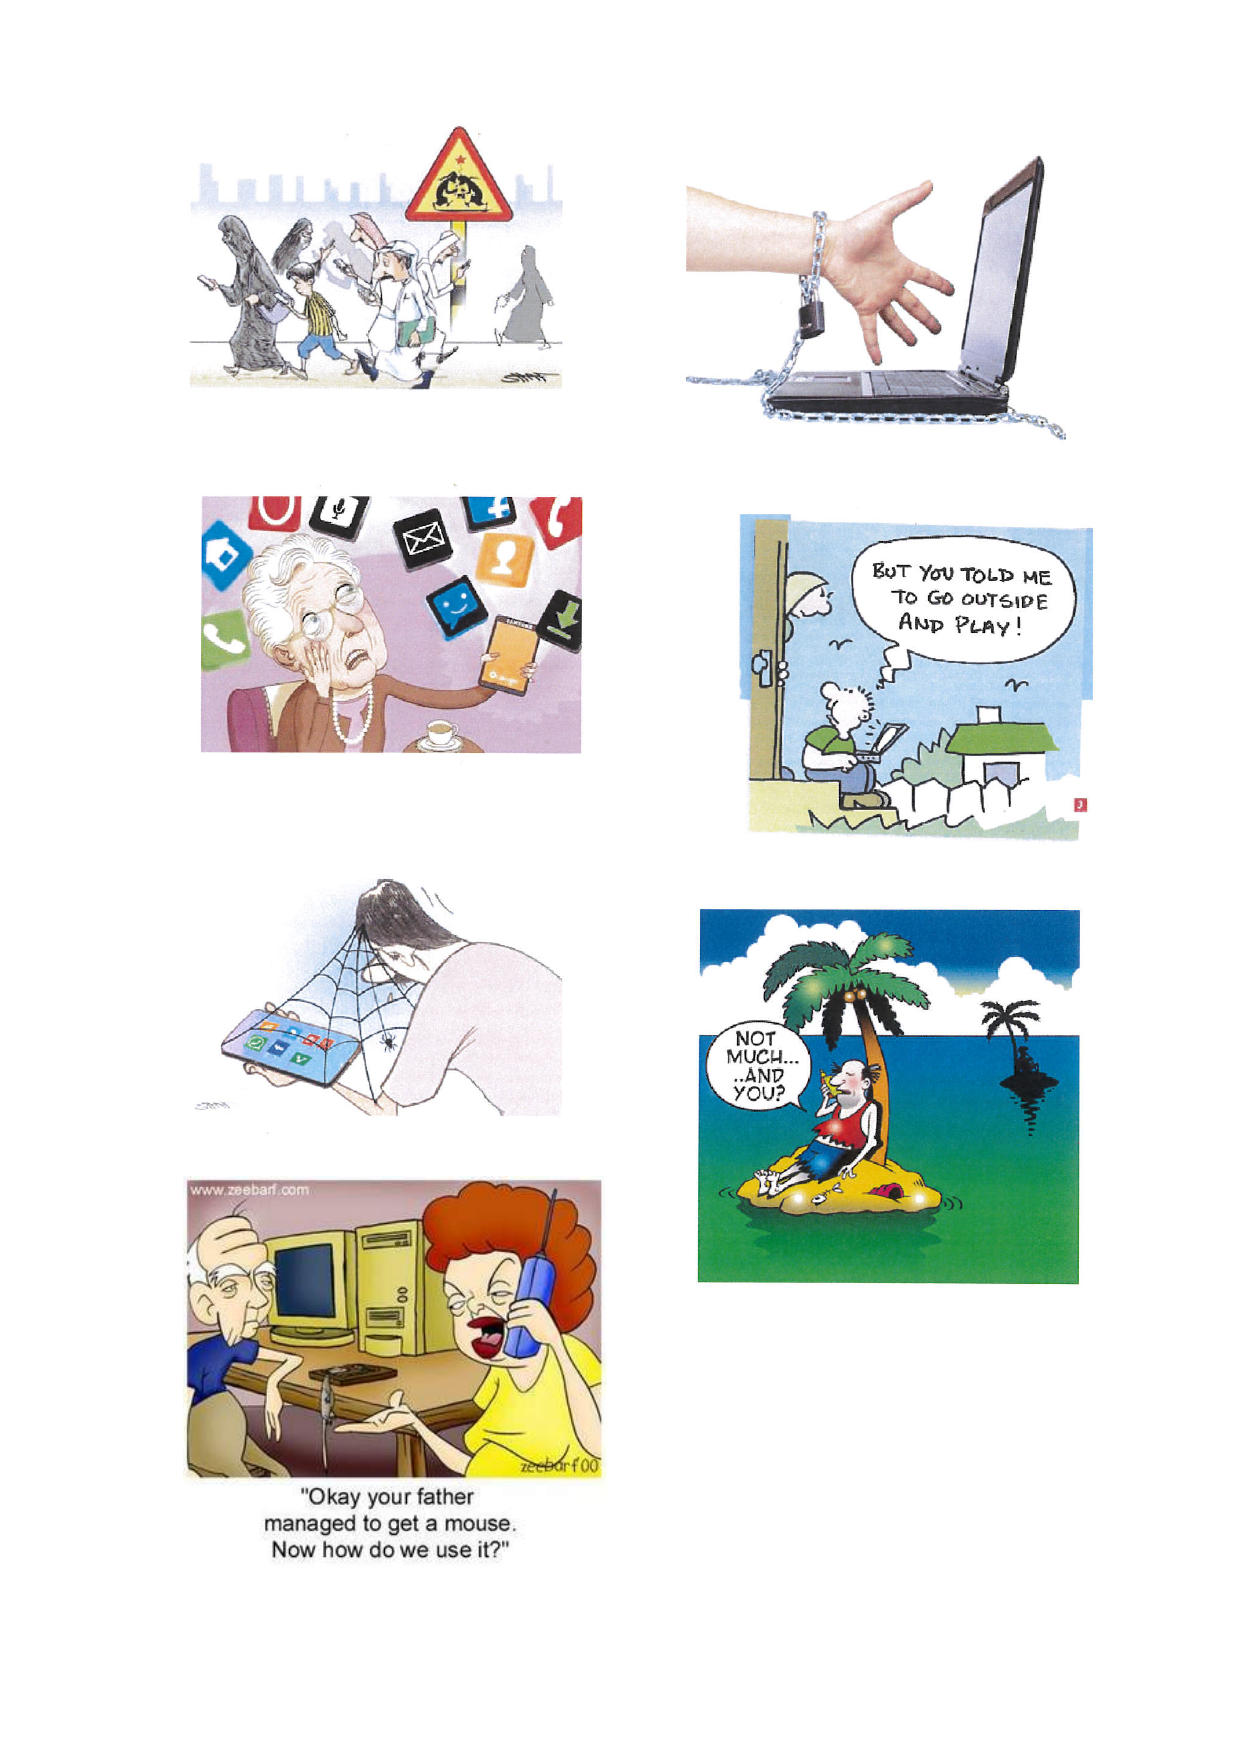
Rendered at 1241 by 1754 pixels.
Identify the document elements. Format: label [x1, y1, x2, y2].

picture [678, 891, 1130, 1299]
picture [183, 1176, 607, 1574]
picture [165, 480, 656, 769]
picture [190, 832, 574, 1147]
picture [671, 134, 1099, 448]
picture [137, 121, 600, 408]
picture [716, 482, 1104, 854]
